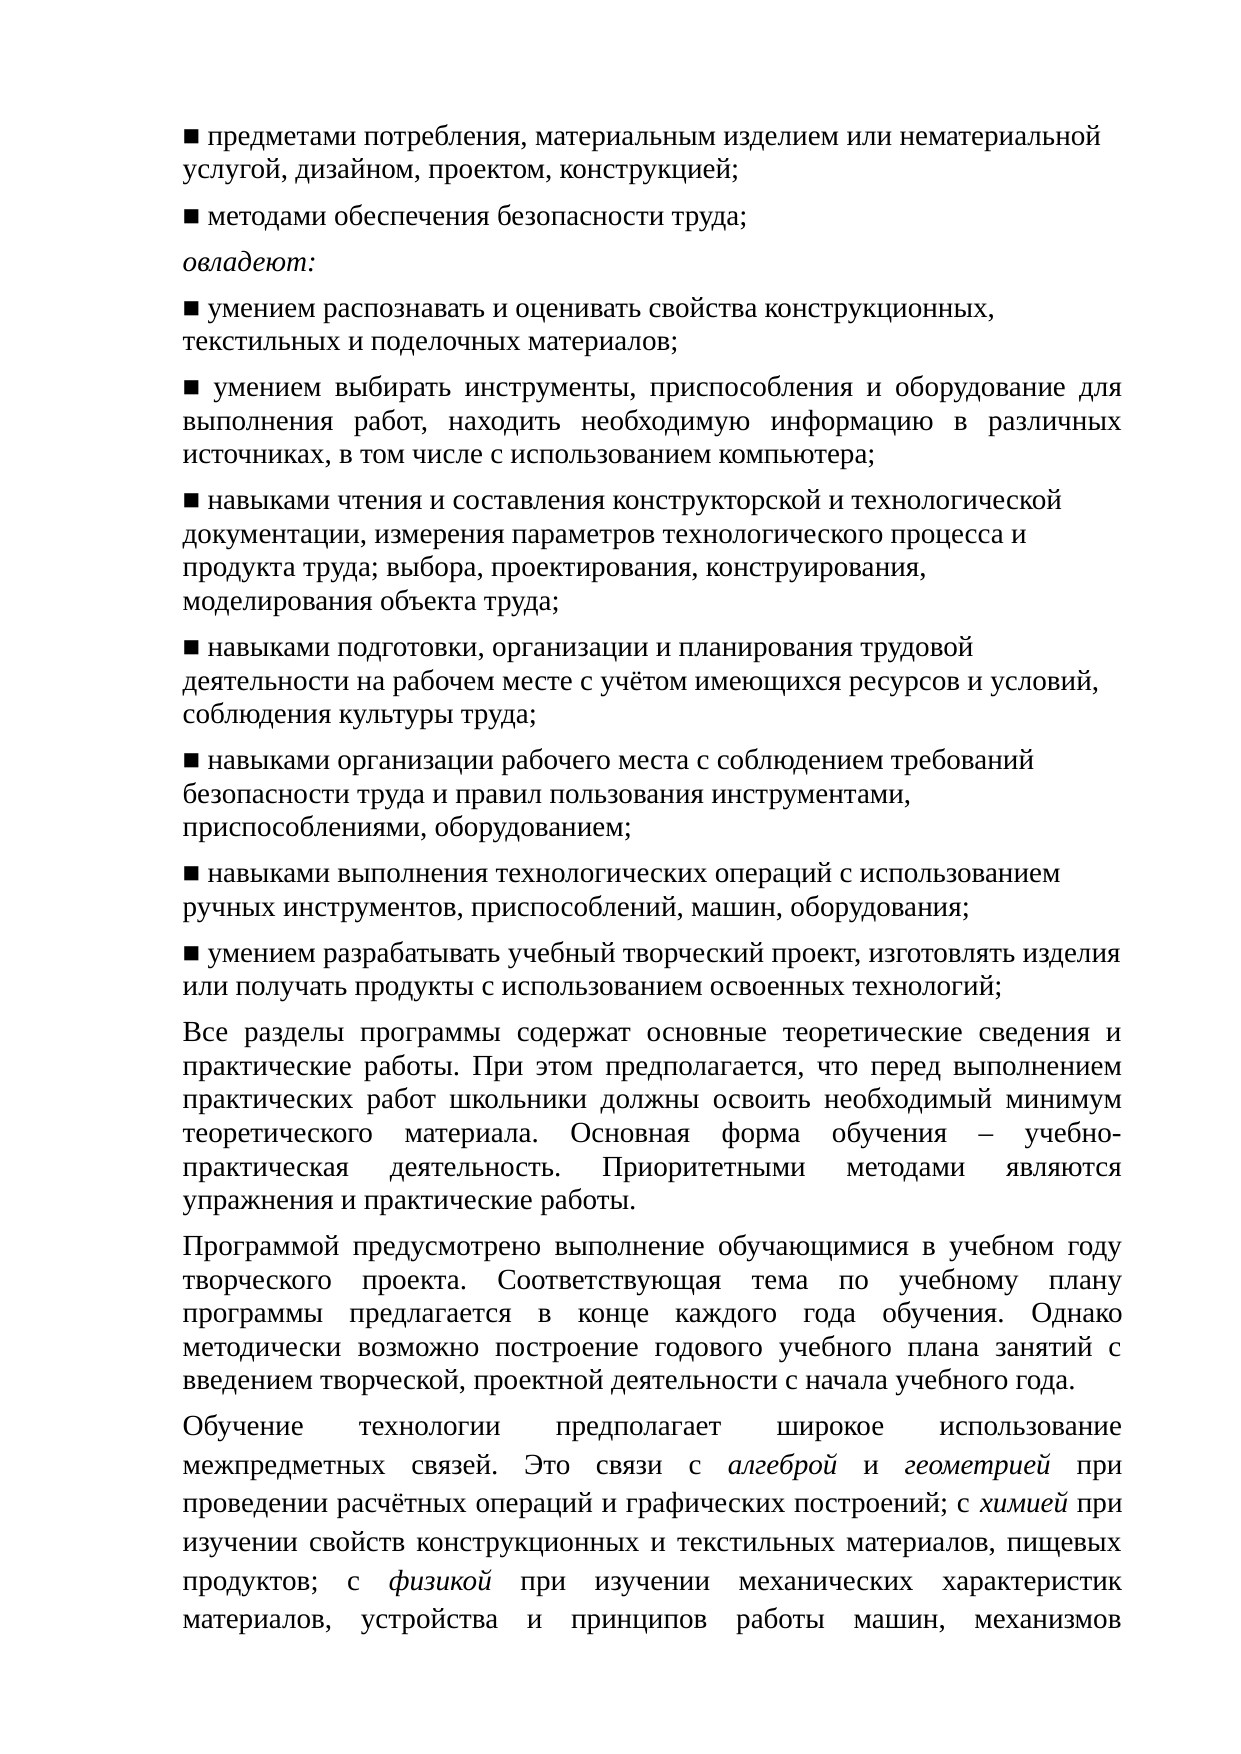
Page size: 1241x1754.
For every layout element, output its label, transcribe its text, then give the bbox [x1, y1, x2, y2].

list ■ навыками подготовки, организации и планирования трудовой деятельности на рабочем месте с учётом имеющихся ресурсов и условий, соблюдения культуры труда; [145, 629, 1122, 730]
list ■ умением разрабатывать учебный творческий проект, изготовлять изделия или получать продукты с использованием освоенных технологий; [145, 935, 1122, 1002]
list ■ навыками организации рабочего места с соблюдением требований безопасности труда и правил пользования инструментами, приспособлениями, оборудованием; [145, 742, 1122, 843]
list Программой предусмотрено выполнение обучающимися в учебном году творческого проекта. Соответствующая тема по учебному плану программы предлагается в конце каждого года обучения. Однако методически возможно построение годового учебного плана занятий с введением творческой, про­ектной деятельности с начала учебного года. [145, 1228, 1122, 1396]
list Обучение технологии предполагает широкое использование межпредметных связей. Это связи с алгеброй и геометрией при проведении расчётных операций и графических построений; с химией при изучении свойств конструкционных и текстильных материалов, пищевых продуктов; с физикой при изучении механических характеристик материалов, устройства и принципов работы машин, механизмов [145, 1408, 1122, 1635]
list ■ предметами потребления, материальным изделием или нематериальной услугой, дизайном, проектом, конструкцией; [145, 118, 1122, 185]
list ■ умением выбирать инструменты, приспособления и оборудование для выполнения работ, находить необходимую информацию в различных источниках, в том числе с использованием компьютера; [145, 369, 1122, 470]
list ■ умением распознавать и оценивать свойства конструкционных, текстильных и поделочных материалов; [145, 290, 1122, 357]
list овладеют: [145, 244, 1122, 277]
list Все разделы программы содержат основные теоретические сведения и практические работы. При этом предполагается, что перед выполнением практических работ школьники должны освоить необходимый минимум теоретического материала. Основная форма обучения – учебно-практическая деятельность. Приоритетными методами являются упражнения и практические работы. [145, 1014, 1122, 1216]
list ■ навыками выполнения технологических операций с использованием ручных инструментов, приспособлений, машин, оборудования; [145, 855, 1122, 922]
list ■ навыками чтения и составления конструкторской и технологической документации, измерения параметров технологического процесса и продукта труда; выбора, проектирования, конструирования, моделирования объекта труда; [145, 482, 1122, 617]
list ■ методами обеспечения безопасности труда; [145, 198, 1122, 231]
